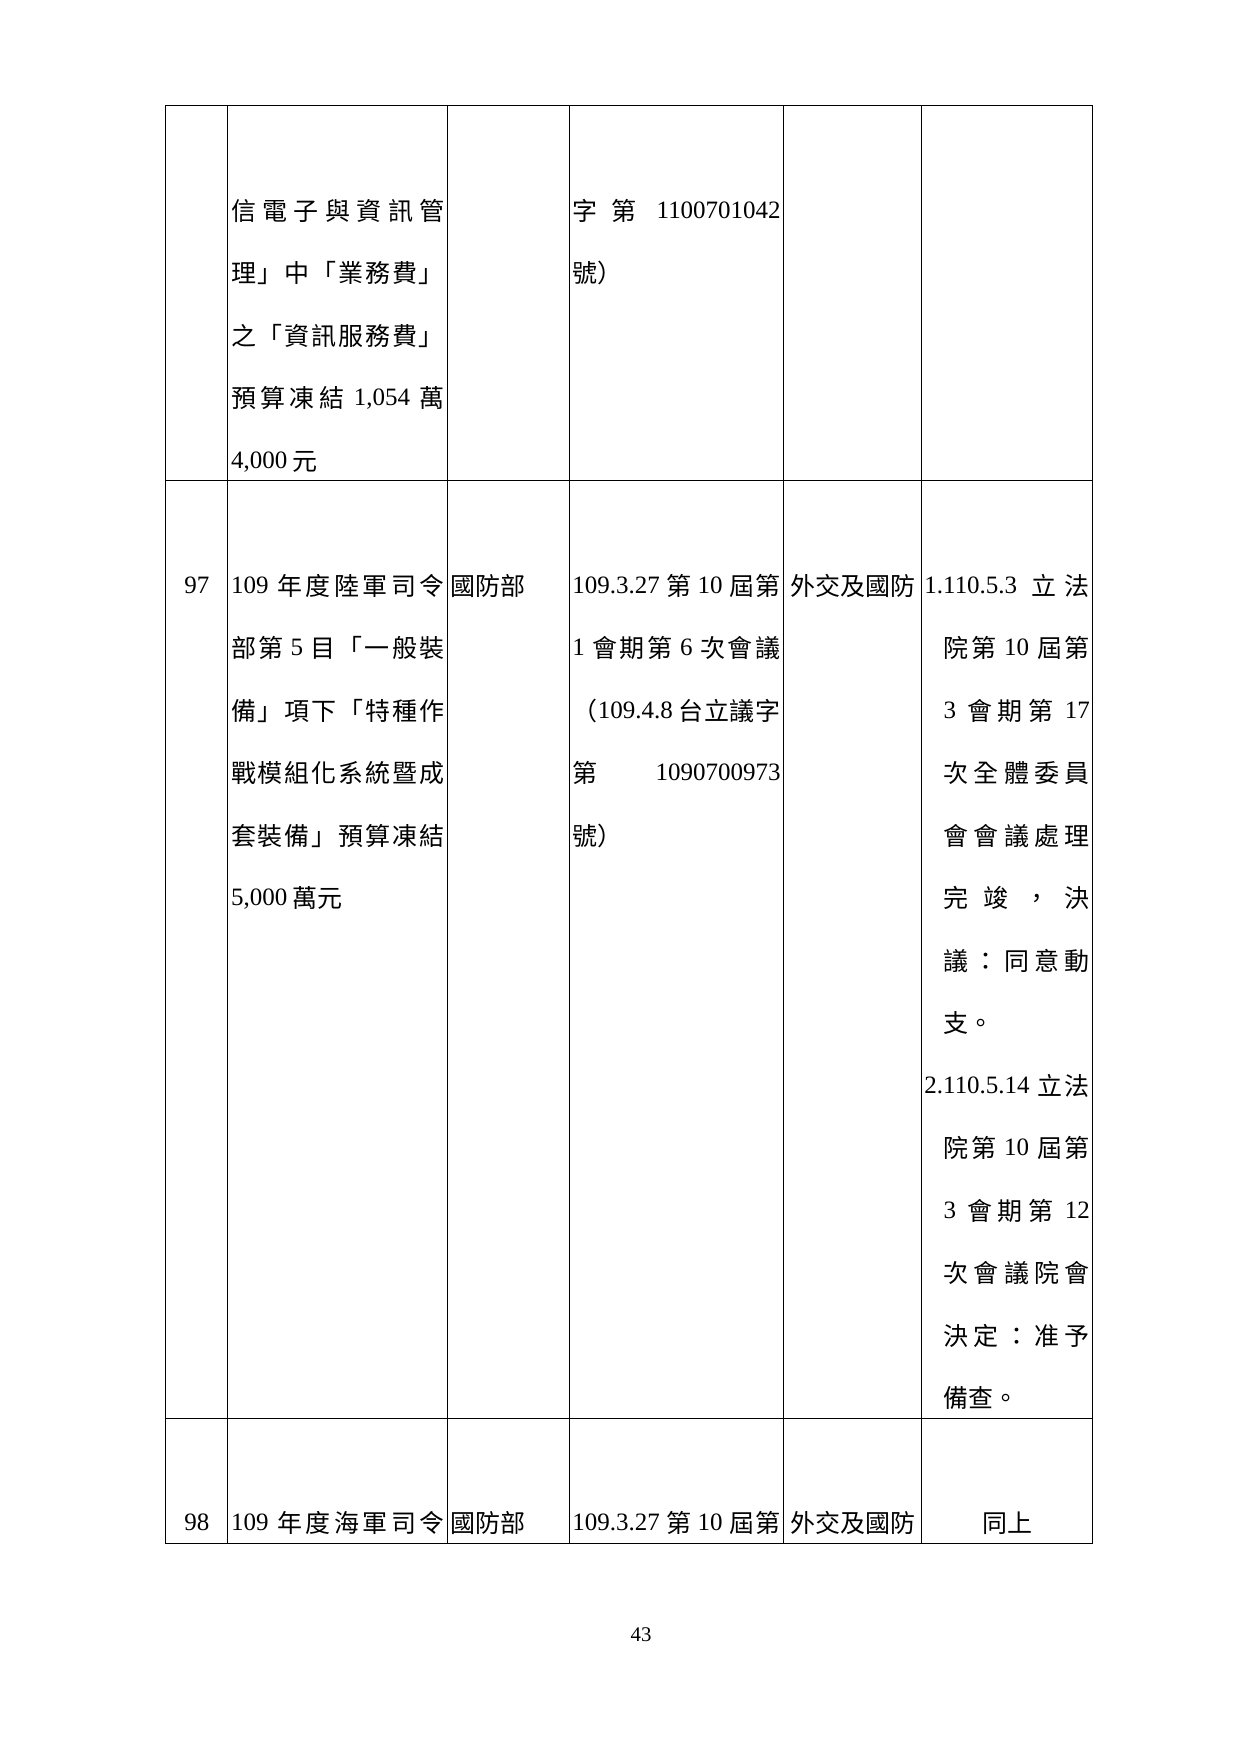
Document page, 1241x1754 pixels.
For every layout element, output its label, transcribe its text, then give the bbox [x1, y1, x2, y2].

table_cell [166, 1419, 227, 1543]
table_cell 外交及國防 [784, 481, 921, 1418]
table_cell 109年度海軍司令 [228, 1419, 447, 1543]
table_cell 109年度陸軍司令部第5目「一般裝備」項下「特種作戰模組化系統暨成套裝備」預算凍結5,000萬元 [228, 481, 447, 1418]
table_cell 信電子與資訊管理」中「業務費」之「資訊服務費」預算凍結1,054萬4,000元 [228, 106, 447, 480]
table_cell [166, 106, 227, 480]
table_cell [166, 481, 227, 1418]
table_cell 國防部 [448, 481, 569, 1418]
table_cell 109.3.27第10屆第 [570, 1419, 783, 1543]
table_cell 國防部 [448, 1419, 569, 1543]
table_cell 1.110.5.3立法院第10屆第3會期第17次全體委員會會議處理完竣，決議：同意動支。 2.110.5.14立法院第10屆第3會期第12次會議院會決定：准予備查。 [922, 481, 1092, 1418]
table_cell 外交及國防 [784, 1419, 921, 1543]
table_cell [922, 106, 1092, 480]
table_cell 109.3.27第10屆第1會期第6次會議（109.4.8台立議字第1090700973號） [570, 481, 783, 1418]
table_cell [784, 106, 921, 480]
table_cell [448, 106, 569, 480]
table_cell 字第1100701042號） [570, 106, 783, 480]
table_cell 同上 [922, 1419, 1092, 1543]
